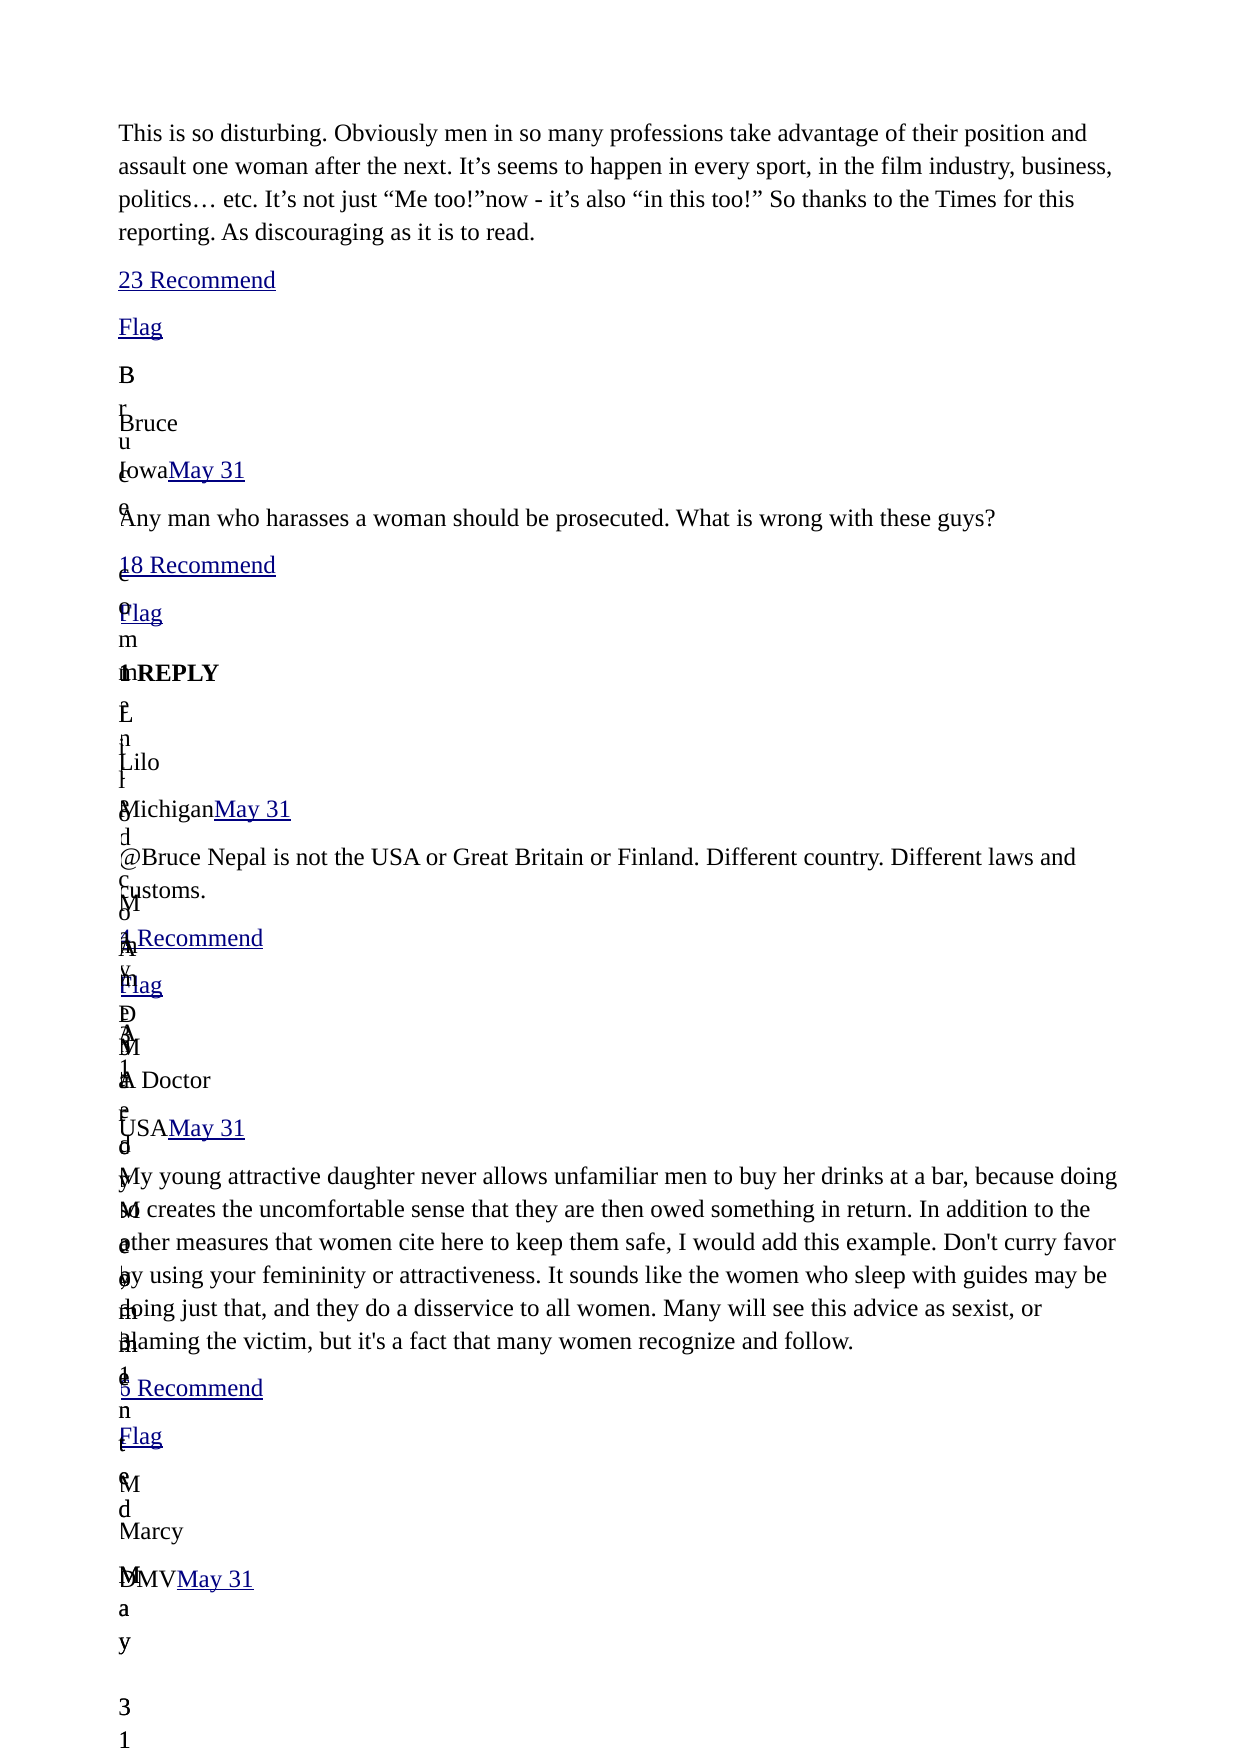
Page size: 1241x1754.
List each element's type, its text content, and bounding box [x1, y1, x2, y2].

text Flag [121, 970, 1122, 999]
text M [121, 1469, 1122, 1497]
text Marcy [121, 1516, 1122, 1545]
text A [121, 1018, 1122, 1047]
text Flag [121, 1421, 1122, 1450]
text Flag [121, 598, 1122, 627]
text Any man who harasses a woman should be prosecuted. What is wrong with these guys? [121, 503, 1122, 532]
text USAMay 31 [122, 1113, 1122, 1142]
text DMVMay 31 [121, 1564, 1122, 1593]
text 4 Recommend [121, 923, 1122, 952]
text A Doctor [121, 1066, 1122, 1094]
text Flag [118, 312, 1122, 341]
text IowaMay 31 [121, 455, 1122, 484]
text MichiganMay 31 [121, 794, 1122, 823]
text Bruce [121, 408, 1122, 436]
subtitle 1 REPLY [121, 658, 1122, 687]
text My young attractive daughter never allows unfamiliar men to buy her drinks at a bar, because doing so creates the uncomfortable sense that they are then owed something in return. In addition to the other measures that women cite here to keep them safe, I would add this example. Don't curry favor by using your femininity or attractiveness. It sounds like the women who sleep with guides may be doing just that, and they do a disservice to all women. Many will see this advice as sexist, or blaming the victim, but it's a fact that many women recognize and follow. [121, 1161, 1122, 1355]
text L [121, 699, 1122, 728]
text B [121, 360, 1122, 389]
text 18 Recommend [121, 550, 1122, 579]
text 23 Recommend [118, 265, 1122, 293]
text This is so disturbing. Obviously men in so many professions take advantage of their position and assault one woman after the next. It’s seems to happen in every sport, in the film industry, business, politics… etc. It’s not just “Me too!”now - it’s also “in this too!” So thanks to the Times for this reporting. As discouraging as it is to read. [118, 118, 1122, 246]
text @Bruce Nepal is not the USA or Great Britain or Finland. Different country. Different laws and customs. [121, 842, 1122, 904]
text 6 Recommend [121, 1373, 1122, 1402]
text Lilo [122, 747, 1122, 776]
